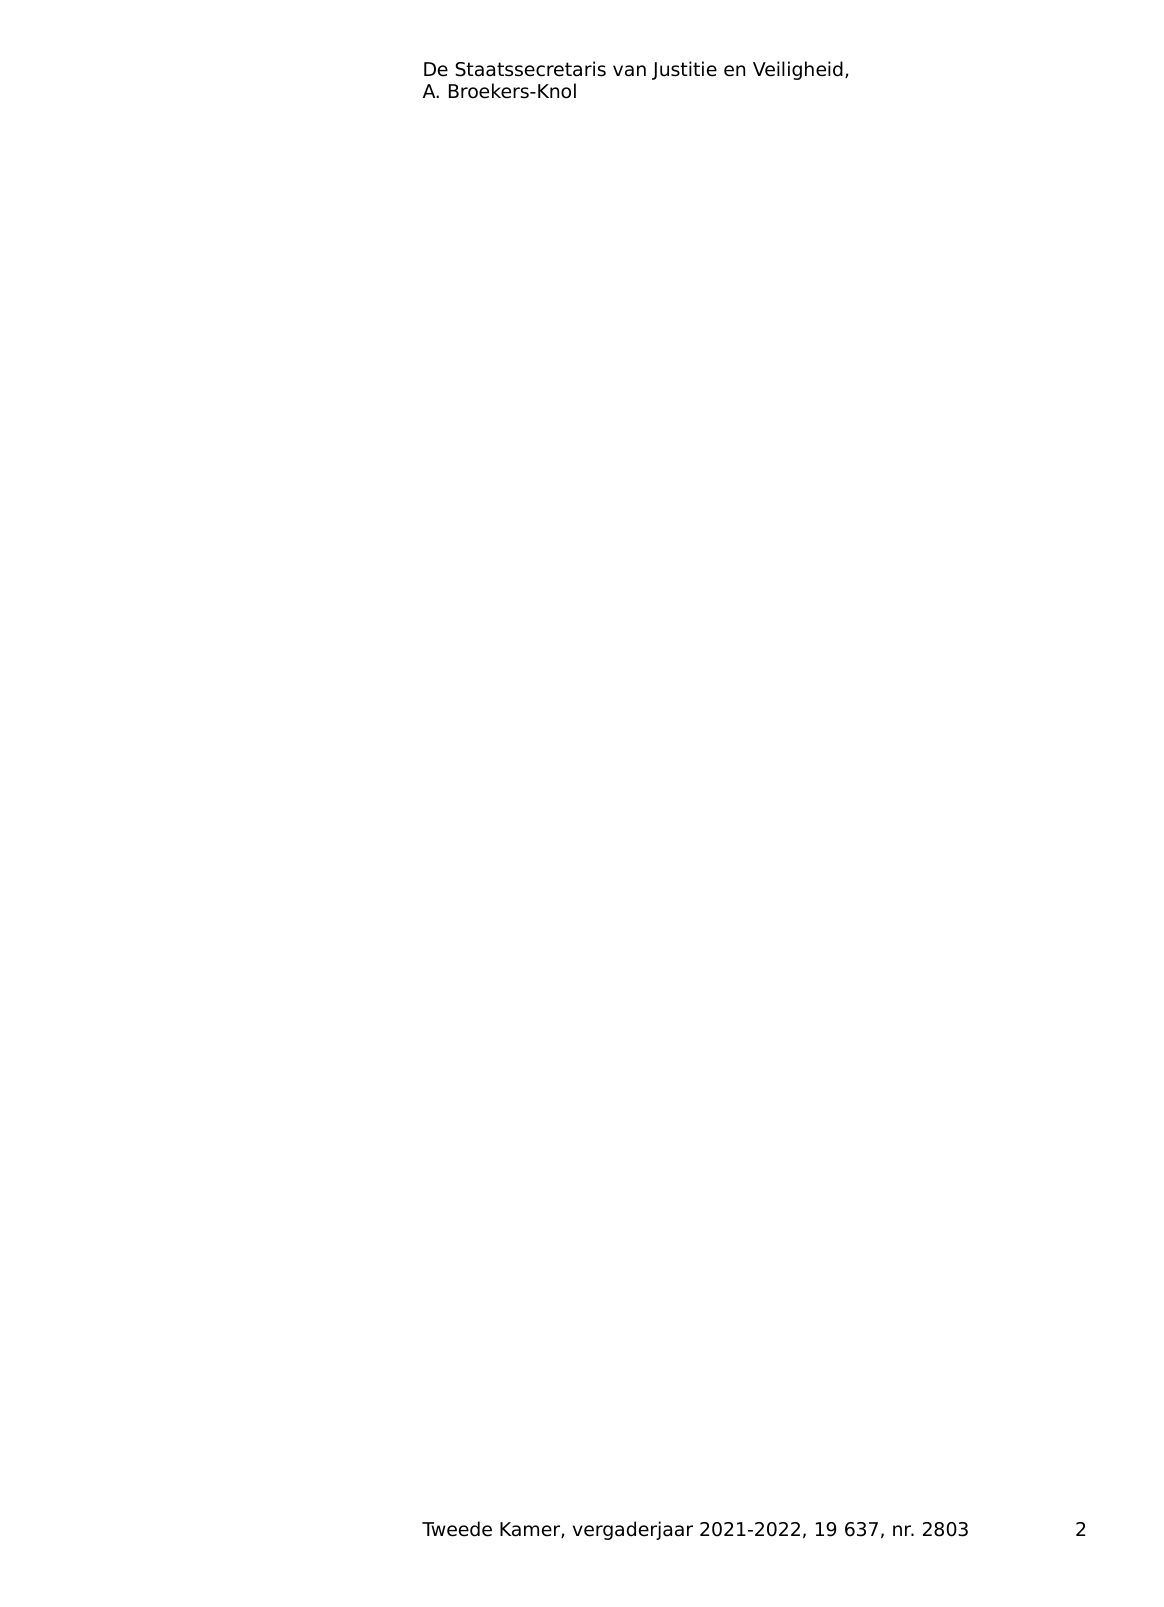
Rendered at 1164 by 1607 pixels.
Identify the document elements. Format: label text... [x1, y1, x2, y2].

text De Staatssecretaris van Justitie en Veiligheid, A. Broekers-Knol [422, 59, 1087, 103]
